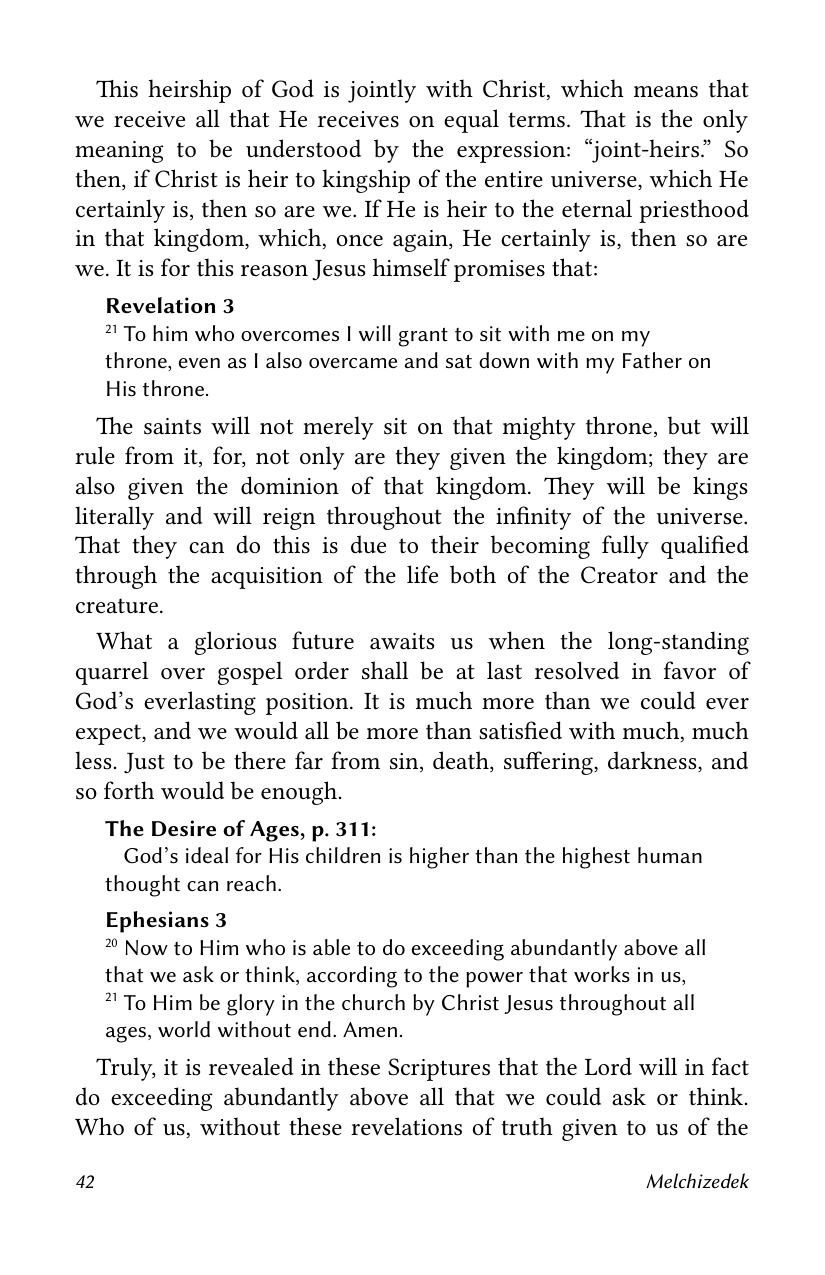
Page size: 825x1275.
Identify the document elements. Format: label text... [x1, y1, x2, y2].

text Revelation 3 [105, 293, 750, 319]
text The Desire of Ages, p. 311: [105, 816, 750, 842]
text This heirship of God is jointly with Christ, which means that we receive all that He receives on equal terms. That is the only meaning to be understood by the expression: “joint-heirs.” So then, if Christ is heir to kingship of the entire universe, which He certainly is, then so are we. If He is heir to the eternal priesthood in that kingdom, which, once again, He certainly is, then so are we. It is for this reason Jesus himself promises that: [75, 75, 750, 283]
text 20 Now to Him who is able to do exceeding abundantly above all that we ask or think, according to the power that works in us, [105, 934, 720, 988]
text Truly, it is revealed in these Scriptures that the Lord will in fact do exceeding abundantly above all that we could ask or think. Who of us, without these revelations of truth given to us of the [75, 1053, 750, 1141]
text What a glorious future awaits us when the long-standing quarrel over gospel order shall be at last resolved in favor of God’s everlasting position. It is much more than we could ever expect, and we would all be more than satisfied with much, much less. Just to be there far from sin, death, suffering, darkness, and so forth would be enough. [75, 627, 750, 805]
text Ephesians 3 [105, 907, 750, 933]
text 21 To Him be glory in the church by Christ Jesus throughout all ages, world without end. Amen. [105, 989, 720, 1043]
text God’s ideal for His children is higher than the highest human thought can reach. [105, 843, 720, 897]
text The saints will not merely sit on that mighty throne, but will rule from it, for, not only are they given the kingdom; they are also given the dominion of that kingdom. They will be kings literally and will reign throughout the infinity of the universe. That they can do this is due to their becoming fully qualified through the acquisition of the life both of the Creator and the creature. [75, 412, 750, 620]
text 21 To him who overcomes I will grant to sit with me on my throne, even as I also overcame and sat down with my Father on His throne. [105, 321, 720, 402]
